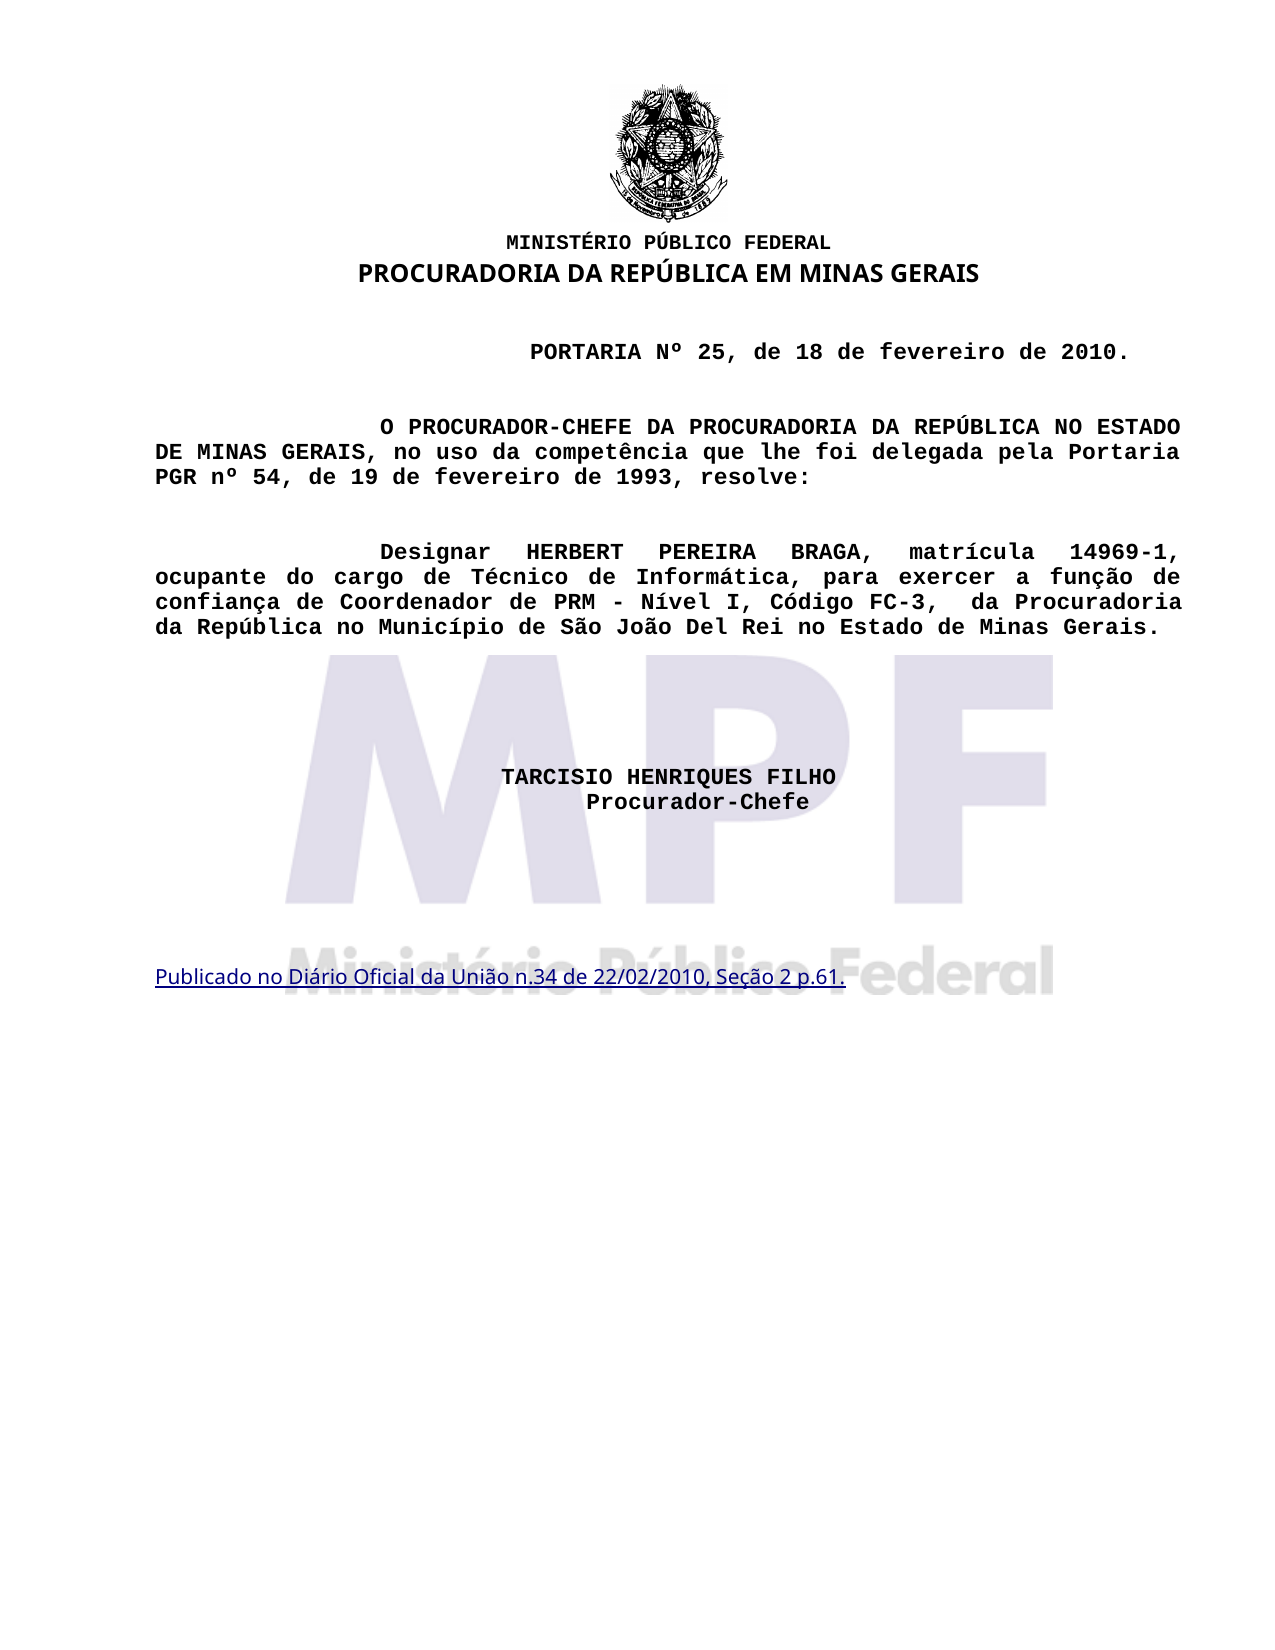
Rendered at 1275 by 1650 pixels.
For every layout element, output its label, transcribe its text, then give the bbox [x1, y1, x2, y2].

text O PROCURADOR-CHEFE DA PROCURADORIA DA REPÚBLICA NO ESTADO DE MINAS GERAIS, no uso da competência que lhe foi delegada pela Portaria PGR nº 54, de 19 de fevereiro de 1993, resolve: [155, 414, 1183, 489]
text Publicado no Diário Oficial da União n.34 de 22/02/2010, Seção 2 p.61. [155, 964, 1186, 989]
picture [285, 655, 1053, 764]
text TARCISIO HENRIQUES FILHO [155, 764, 1183, 789]
text PORTARIA Nº 25, de 18 de fevereiro de 2010. [530, 339, 1186, 364]
picture [609, 84, 728, 223]
picture [285, 989, 1053, 995]
picture [285, 814, 1053, 964]
text Procurador-Chefe [155, 789, 1186, 814]
text Designar HERBERT PEREIRA BRAGA, matrícula 14969-1, ocupante do cargo de Técnico de Informática, para exercer a função de confiança de Coordenador de PRM - Nível I, Código FC-3, da Procuradoria da República no Município de São João Del Rei no Estado de Minas Gerais. [155, 539, 1183, 639]
